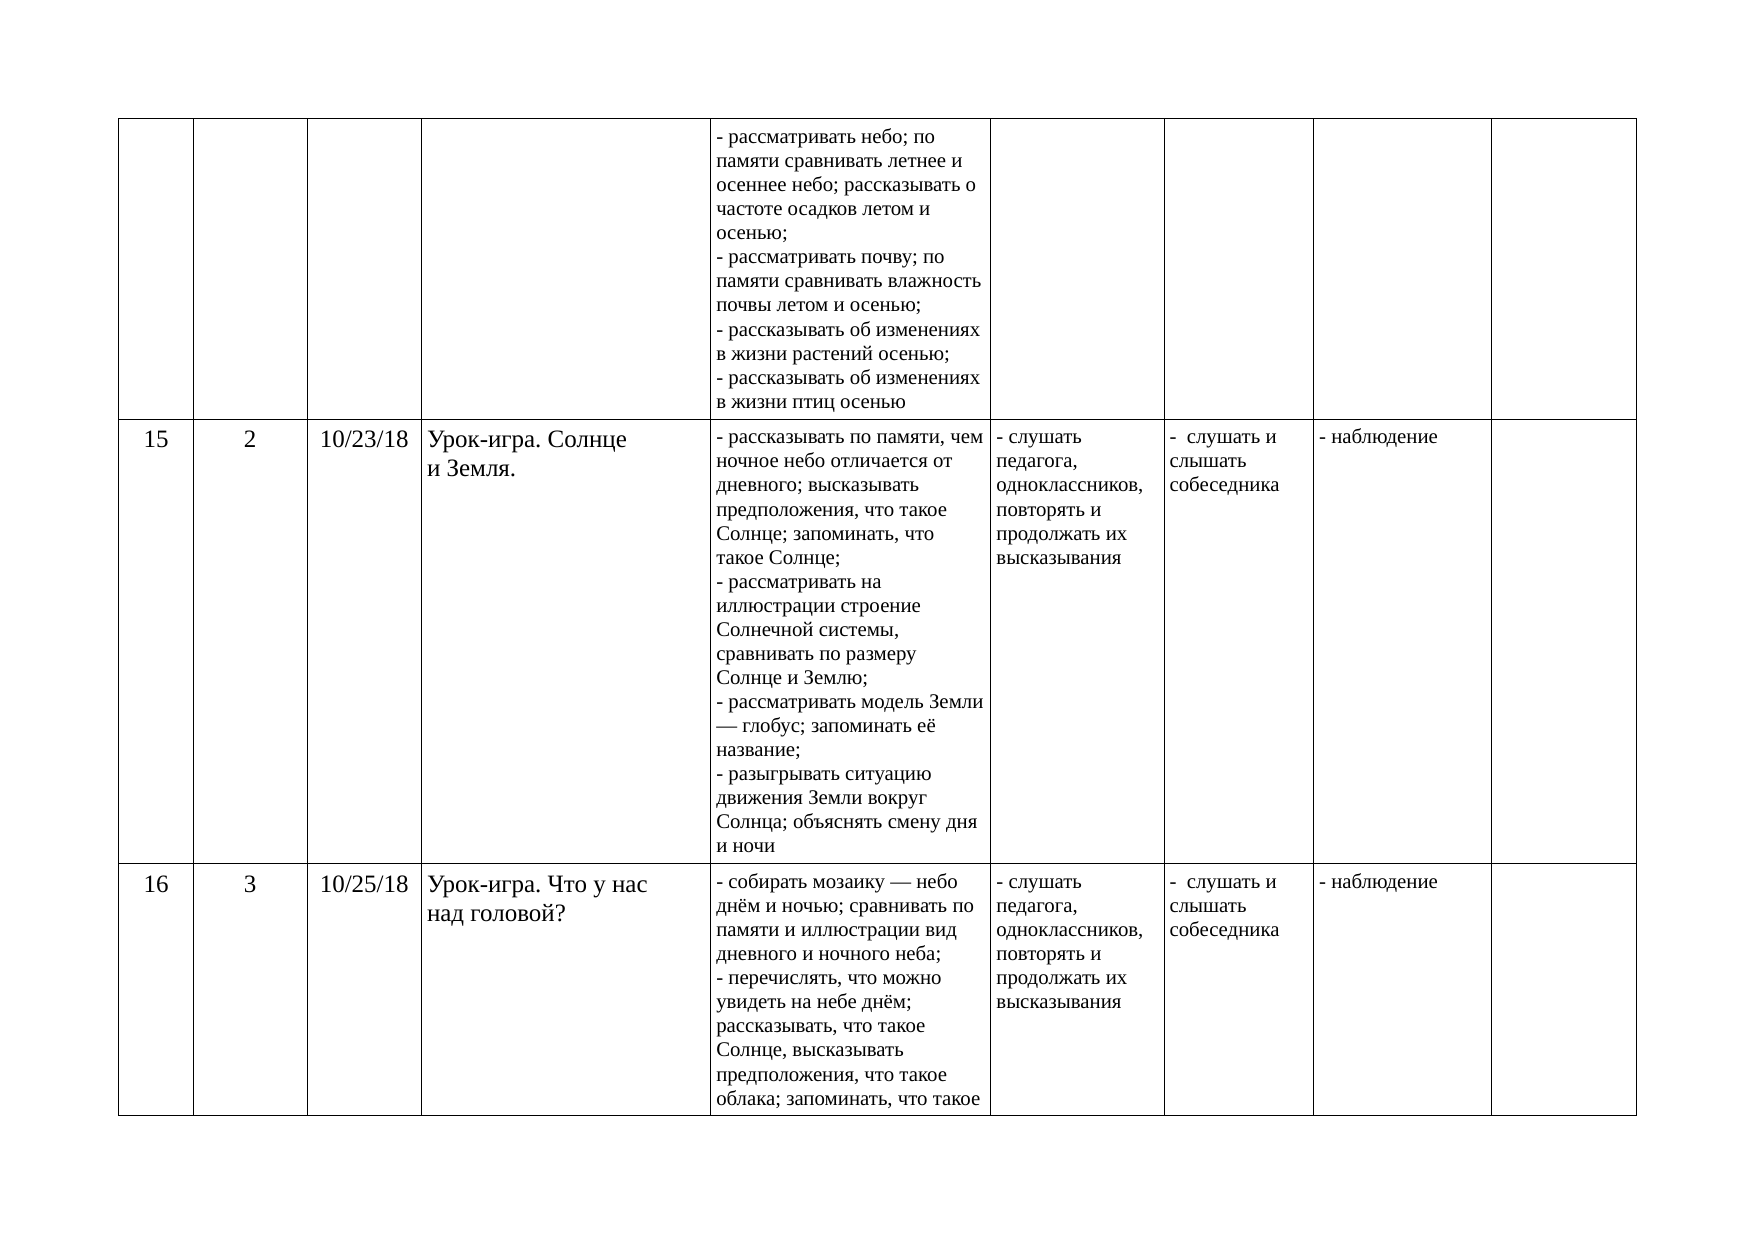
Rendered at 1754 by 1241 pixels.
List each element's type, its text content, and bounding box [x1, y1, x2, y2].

table_cell Урок-игра. Солнце и Земля. [422, 420, 710, 863]
table_cell [1165, 119, 1313, 418]
table_cell - слушать и слышать собеседника [1165, 864, 1313, 1115]
table_cell [422, 119, 710, 418]
table_cell - рассматривать небо; по памяти сравнивать летнее и осеннее небо; рассказывать о частоте осадков летом и осенью; - рассматривать почву; по памяти сравнивать влажность почвы летом и осенью; - рассказывать об изменениях в жизни растений осенью; - рассказывать об изменениях в жизни птиц осенью [711, 119, 990, 418]
table_cell 16 [119, 864, 193, 1115]
table_cell Урок-игра. Что у нас над головой? [422, 864, 710, 1115]
table_cell - наблюдение [1314, 864, 1491, 1115]
table_cell [194, 119, 307, 418]
table_cell 3 [194, 864, 307, 1115]
table_cell - слушать педагога, одноклассников, повторять и продолжать их высказывания [991, 864, 1164, 1115]
table_cell 25.10.18 [308, 864, 421, 1115]
table_cell 23.10.18 [308, 420, 421, 863]
table_cell 18.10.18 [308, 119, 421, 418]
table_cell [1492, 420, 1636, 863]
table_cell - слушать и слышать собеседника [1165, 420, 1313, 863]
table_cell - собирать мозаику — небо днём и ночью; сравнивать по памяти и иллюстрации вид дневного и ночного неба; - перечислять, что можно увидеть на небе днём; рассказывать, что такое Солнце, высказывать предположения, что такое облака; запоминать, что такое [711, 864, 990, 1115]
table_cell 15 [119, 420, 193, 863]
table_cell [991, 119, 1164, 418]
table_cell 2 [194, 420, 307, 863]
table_cell [1314, 119, 1491, 418]
table_cell [1492, 864, 1636, 1115]
table_cell [119, 119, 193, 418]
table_cell - наблюдение [1314, 420, 1491, 863]
table_cell - слушать педагога, одноклассников, повторять и продолжать их высказывания [991, 420, 1164, 863]
table_cell [1492, 119, 1636, 418]
table_cell - рассказывать по памяти, чем ночное небо отличается от дневного; высказывать предположения, что такое Солнце; запоминать, что такое Солнце; - рассматривать на иллюстрации строение Солнечной системы, сравнивать по размеру Солнце и Землю; - рассматривать модель Земли — глобус; запоминать её название; - разыгрывать ситуацию движения Земли вокруг Солнца; объяснять смену дня и ночи [711, 420, 990, 863]
